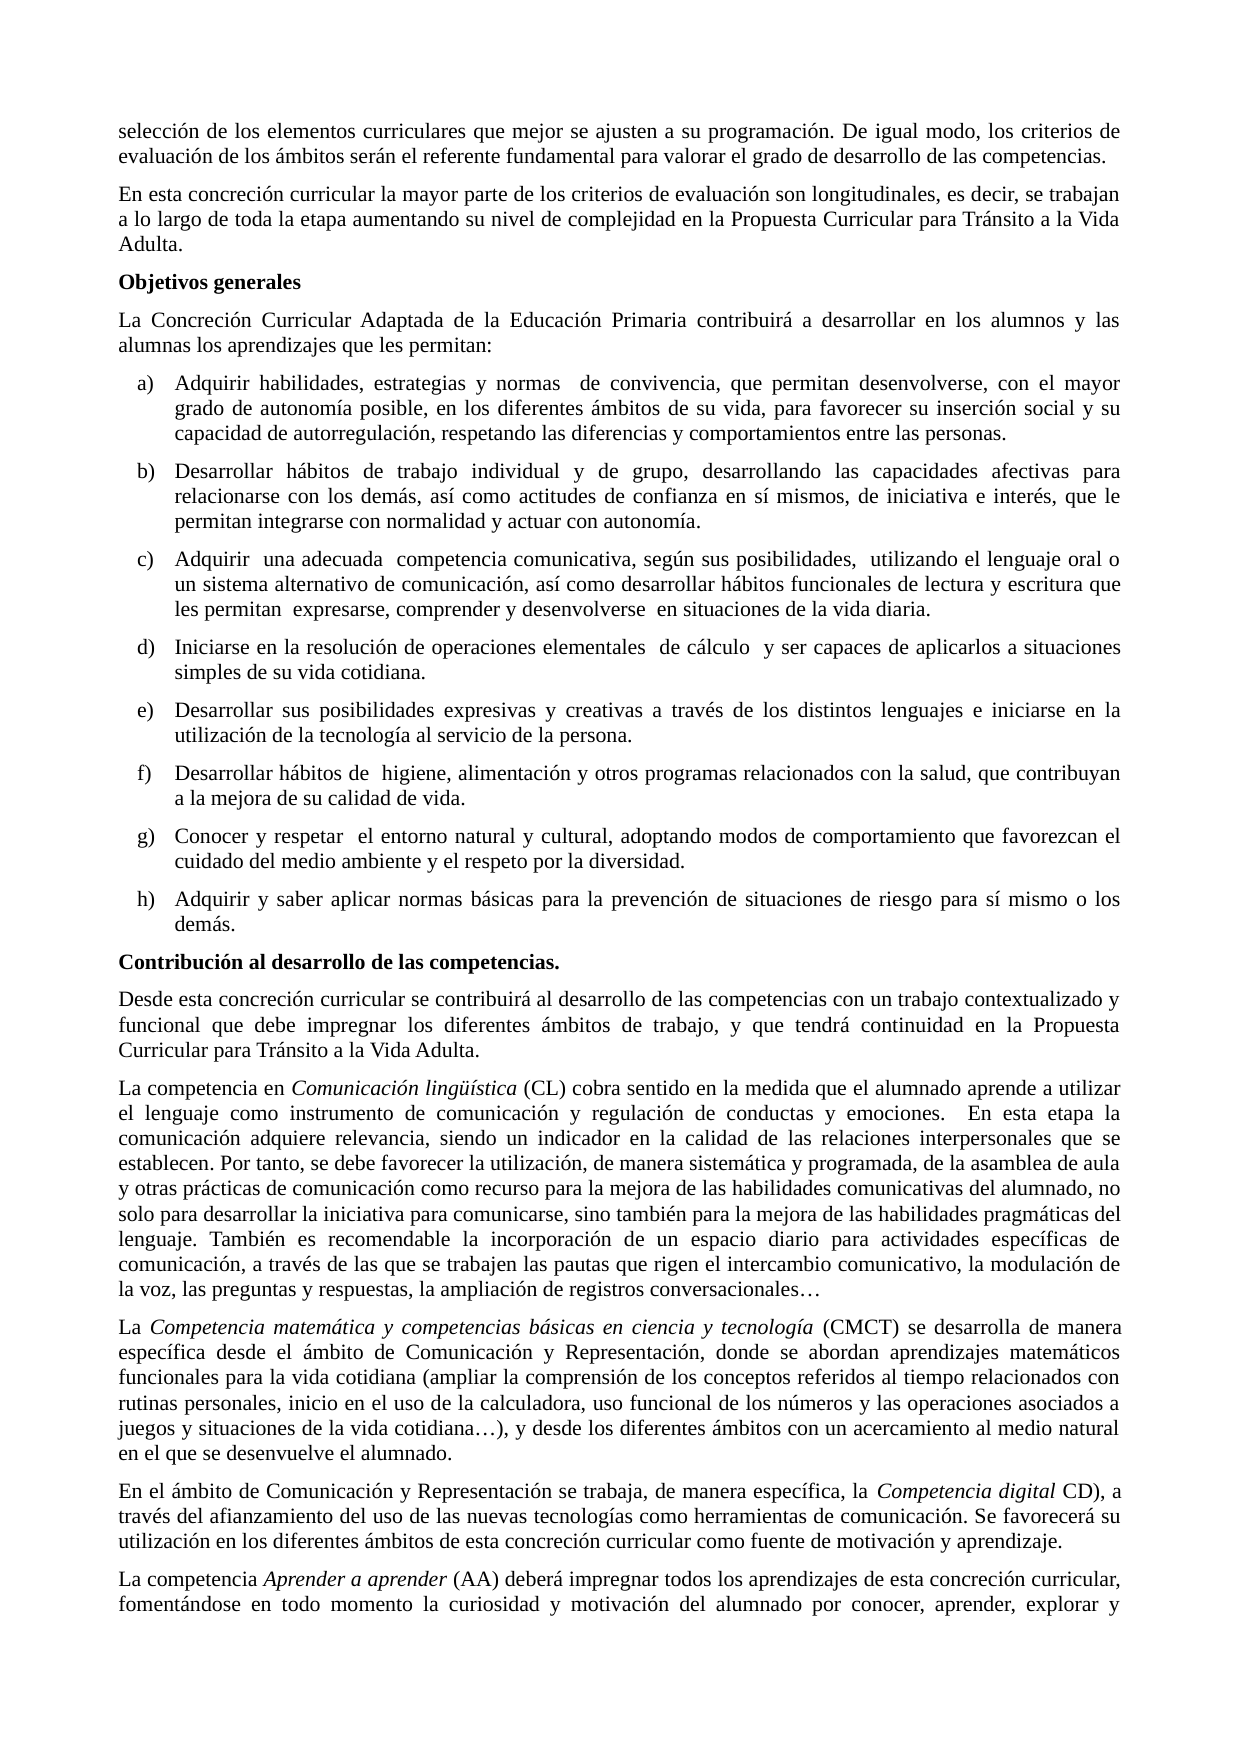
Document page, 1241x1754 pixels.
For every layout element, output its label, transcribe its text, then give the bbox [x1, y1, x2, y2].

text selección de los elementos curriculares que mejor se ajusten a su programación. De igual modo, los criterios de evaluación de los ámbitos serán el referente fundamental para valorar el grado de desarrollo de las competencias. [118, 118, 1122, 168]
text Desde esta concreción curricular se contribuirá al desarrollo de las competencias con un trabajo contextualizado y funcional que debe impregnar los diferentes ámbitos de trabajo, y que tendrá continuidad en la Propuesta Curricular para Tránsito a la Vida Adulta. [118, 986, 1122, 1062]
list Adquirir habilidades, estrategias y normas de convivencia, que permitan desenvolverse, con el mayor grado de autonomía posible, en los diferentes ámbitos de su vida, para favorecer su inserción social y su capacidad de autorregulación, respetando las diferencias y comportamientos entre las personas. [137, 370, 1122, 445]
text Contribución al desarrollo de las competencias. [118, 949, 1122, 974]
text La Competencia matemática y competencias básicas en ciencia y tecnología (CMCT) se desarrolla de manera específica desde el ámbito de Comunicación y Representación, donde se abordan aprendizajes matemáticos funcionales para la vida cotidiana (ampliar la comprensión de los conceptos referidos al tiempo relacionados con rutinas personales, inicio en el uso de la calculadora, uso funcional de los números y las operaciones asociados a juegos y situaciones de la vida cotidiana…), y desde los diferentes ámbitos con un acercamiento al medio natural en el que se desenvuelve el alumnado. [118, 1314, 1122, 1465]
text En el ámbito de Comunicación y Representación se trabaja, de manera específica, la Competencia digital CD), a través del afianzamiento del uso de las nuevas tecnologías como herramientas de comunicación. Se favorecerá su utilización en los diferentes ámbitos de esta concreción curricular como fuente de motivación y aprendizaje. [118, 1478, 1122, 1553]
text La competencia en Comunicación lingüística (CL) cobra sentido en la medida que el alumnado aprende a utilizar el lenguaje como instrumento de comunicación y regulación de conductas y emociones. En esta etapa la comunicación adquiere relevancia, siendo un indicador en la calidad de las relaciones interpersonales que se establecen. Por tanto, se debe favorecer la utilización, de manera sistemática y programada, de la asamblea de aula y otras prácticas de comunicación como recurso para la mejora de las habilidades comunicativas del alumnado, no solo para desarrollar la iniciativa para comunicarse, sino también para la mejora de las habilidades pragmáticas del lenguaje. También es recomendable la incorporación de un espacio diario para actividades específicas de comunicación, a través de las que se trabajen las pautas que rigen el intercambio comunicativo, la modulación de la voz, las preguntas y respuestas, la ampliación de registros conversacionales… [118, 1074, 1122, 1301]
list Desarrollar hábitos de higiene, alimentación y otros programas relacionados con la salud, que contribuyan a la mejora de su calidad de vida. [137, 760, 1122, 810]
list Conocer y respetar el entorno natural y cultural, adoptando modos de comportamiento que favorezcan el cuidado del medio ambiente y el respeto por la diversidad. [137, 823, 1122, 873]
text La Concreción Curricular Adaptada de la Educación Primaria contribuirá a desarrollar en los alumnos y las alumnas los aprendizajes que les permitan: [118, 307, 1122, 357]
list Adquirir una adecuada competencia comunicativa, según sus posibilidades, utilizando el lenguaje oral o un sistema alternativo de comunicación, así como desarrollar hábitos funcionales de lectura y escritura que les permitan expresarse, comprender y desenvolverse en situaciones de la vida diaria. [137, 546, 1122, 622]
list Iniciarse en la resolución de operaciones elementales de cálculo y ser capaces de aplicarlos a situaciones simples de su vida cotidiana. [137, 634, 1122, 684]
text Objetivos generales [118, 269, 1122, 294]
list Desarrollar hábitos de trabajo individual y de grupo, desarrollando las capacidades afectivas para relacionarse con los demás, así como actitudes de confianza en sí mismos, de iniciativa e interés, que le permitan integrarse con normalidad y actuar con autonomía. [137, 458, 1122, 533]
text En esta concreción curricular la mayor parte de los criterios de evaluación son longitudinales, es decir, se trabajan a lo largo de toda la etapa aumentando su nivel de complejidad en la Propuesta Curricular para Tránsito a la Vida Adulta. [118, 181, 1122, 257]
list Adquirir y saber aplicar normas básicas para la prevención de situaciones de riesgo para sí mismo o los demás. [137, 886, 1122, 936]
text La competencia Aprender a aprender (AA) deberá impregnar todos los aprendizajes de esta concreción curricular, foment_﷽﷽﷽﷽﷽﷽﷽﷽r y rde el ámbito de cdo entrene ____________________________________________________________________________________ándose en todo momento la curiosidad y motivación del alumnado por conocer, aprender, explorar y descubrir los distintos contextos en los que se desenvuelve y las características y elementos de su entorno, e incorporándolos para ampliar sus gustos e intereses. Asimismo, se abordará el desarrollo de esta competencia trabajando hábitos que favorezcan el proceso de enseñanza-aprendizaje del alumnado (mejora de la atención, capacidad de planificación, estimación de resultados…), mejorando así la organización y gestión del aprendizaje. [118, 1566, 1122, 1616]
list Desarrollar sus posibilidades expresivas y creativas a través de los distintos lenguajes e iniciarse en la utilización de la tecnología al servicio de la persona. [137, 697, 1122, 747]
